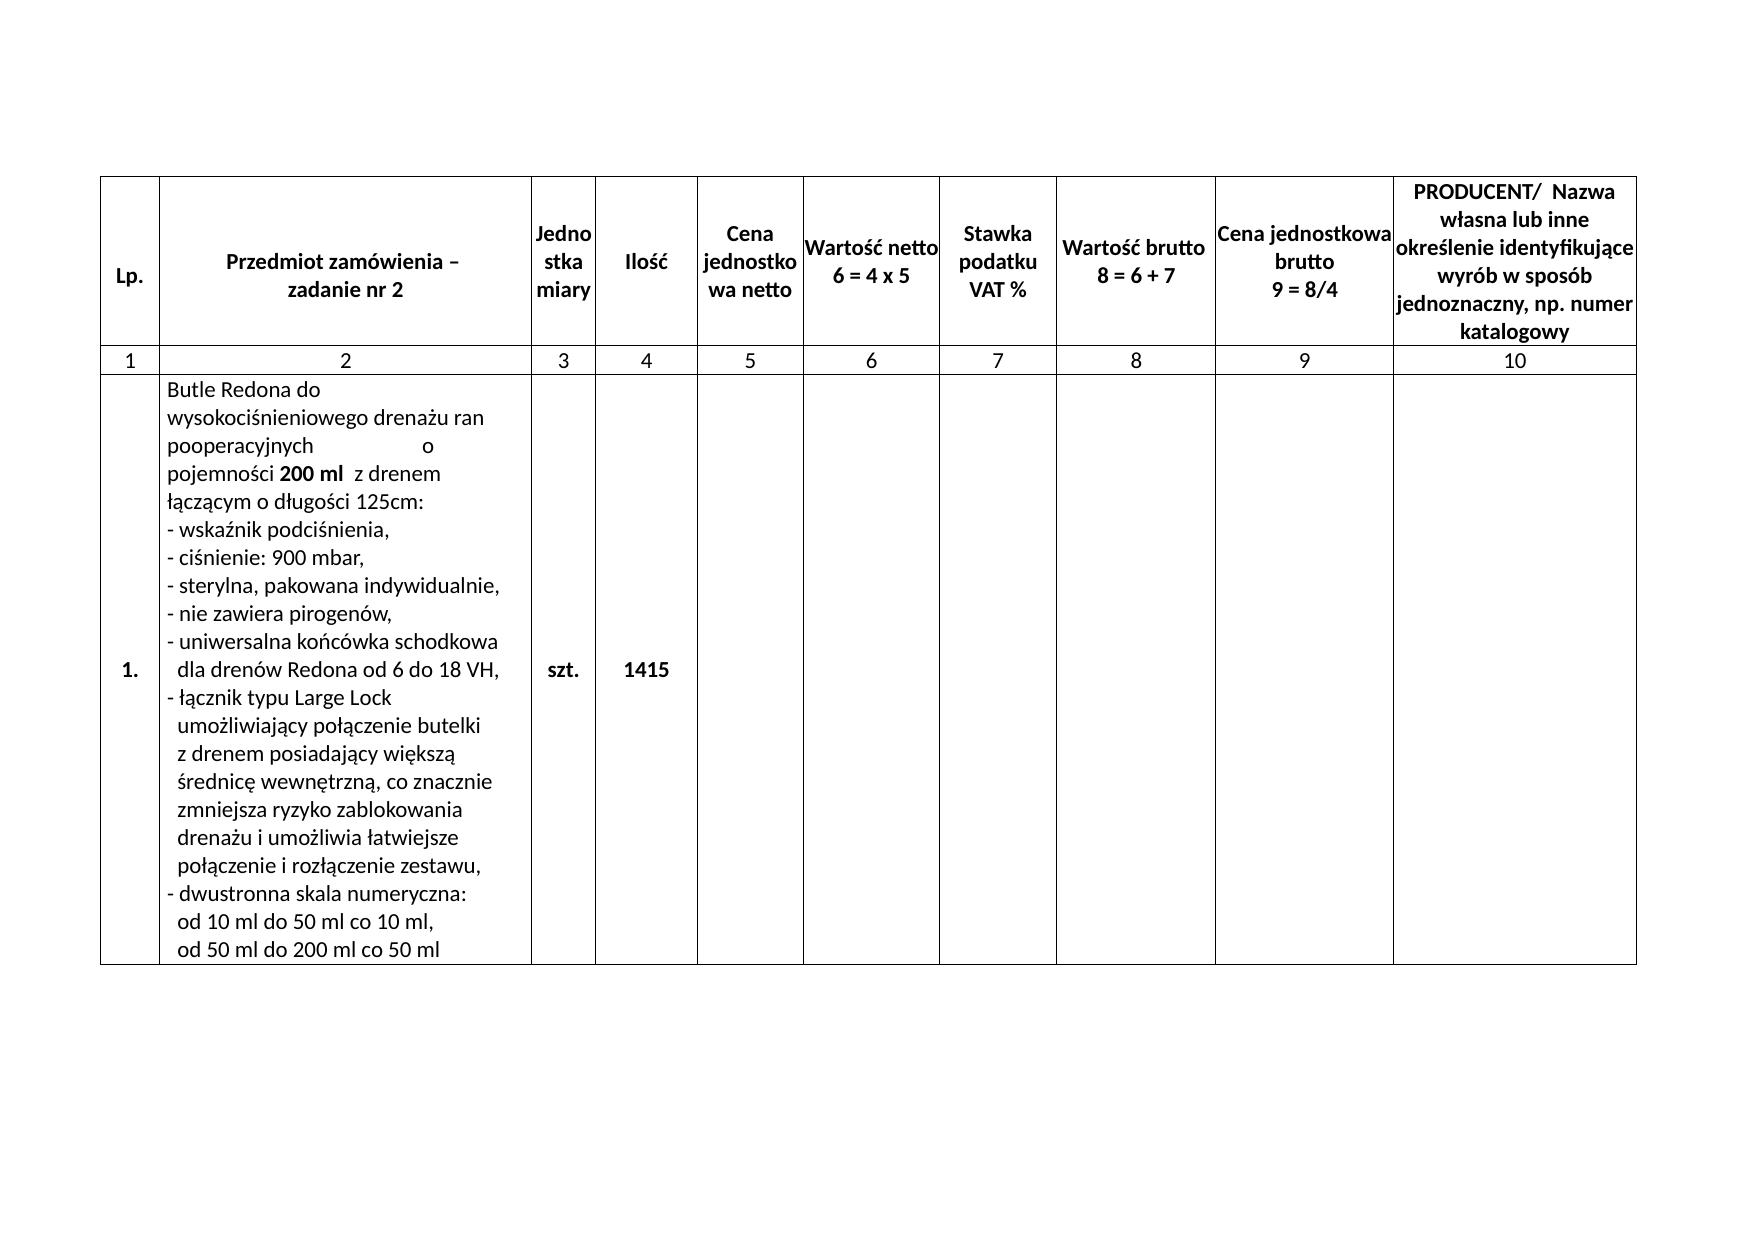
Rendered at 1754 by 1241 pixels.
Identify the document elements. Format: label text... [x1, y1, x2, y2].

table_cell 3 [532, 346, 595, 374]
table_cell 8 [1057, 346, 1215, 374]
table_cell 7 [940, 346, 1056, 374]
table_cell 1415 [596, 375, 697, 963]
table_header Cena jednostkowa netto [698, 177, 803, 345]
table_cell 10 [1394, 346, 1636, 374]
table_cell 1. [101, 375, 159, 963]
table_cell [804, 375, 939, 963]
table_cell 5 [698, 346, 803, 374]
table_cell 1 [101, 346, 159, 374]
table_cell 9 [1216, 346, 1393, 374]
table_cell [940, 375, 1056, 963]
table_header Wartość netto 6 = 4 x 5 [804, 177, 939, 345]
table_header Jednostka miary [532, 177, 595, 345]
table_cell 4 [596, 346, 697, 374]
table_header Stawka podatku VAT % [940, 177, 1056, 345]
table_cell [698, 375, 803, 963]
table_header Wartość brutto 8 = 6 + 7 [1057, 177, 1215, 345]
table_cell [1394, 375, 1636, 963]
table_cell szt. [532, 375, 595, 963]
table_cell Butle Redona do wysokociśnieniowego drenażu ran pooperacyjnych o pojemności 200 ml z drenem łączącym o długości 125cm: - wskaźnik podciśnienia, - ciśnienie: 900 mbar, - sterylna, pakowana indywidualnie, - nie zawiera pirogenów, - uniwersalna końcówka schodkowa dla drenów Redona od 6 do 18 VH, - łącznik typu Large Lock umożliwiający połączenie butelki z drenem posiadający większą średnicę wewnętrzną, co znacznie zmniejsza ryzyko zablokowania drenażu i umożliwia łatwiejsze połączenie i rozłączenie zestawu, - dwustronna skala numeryczna: od 10 ml do 50 ml co 10 ml, od 50 ml do 200 ml co 50 ml [160, 375, 531, 963]
table_header Cena jednostkowa brutto 9 = 8/4 [1216, 177, 1393, 345]
table_cell [1216, 375, 1393, 963]
table_header Ilość [596, 177, 697, 345]
table_cell 6 [804, 346, 939, 374]
table_header Lp. [101, 177, 159, 345]
table_cell [1057, 375, 1215, 963]
table_header PRODUCENT/ Nazwa własna lub inne określenie identyfikujące wyrób w sposób jednoznaczny, np. numer katalogowy [1394, 177, 1636, 345]
table_header Przedmiot zamówienia – zadanie nr 2 [160, 177, 531, 345]
table_cell 2 [160, 346, 531, 374]
